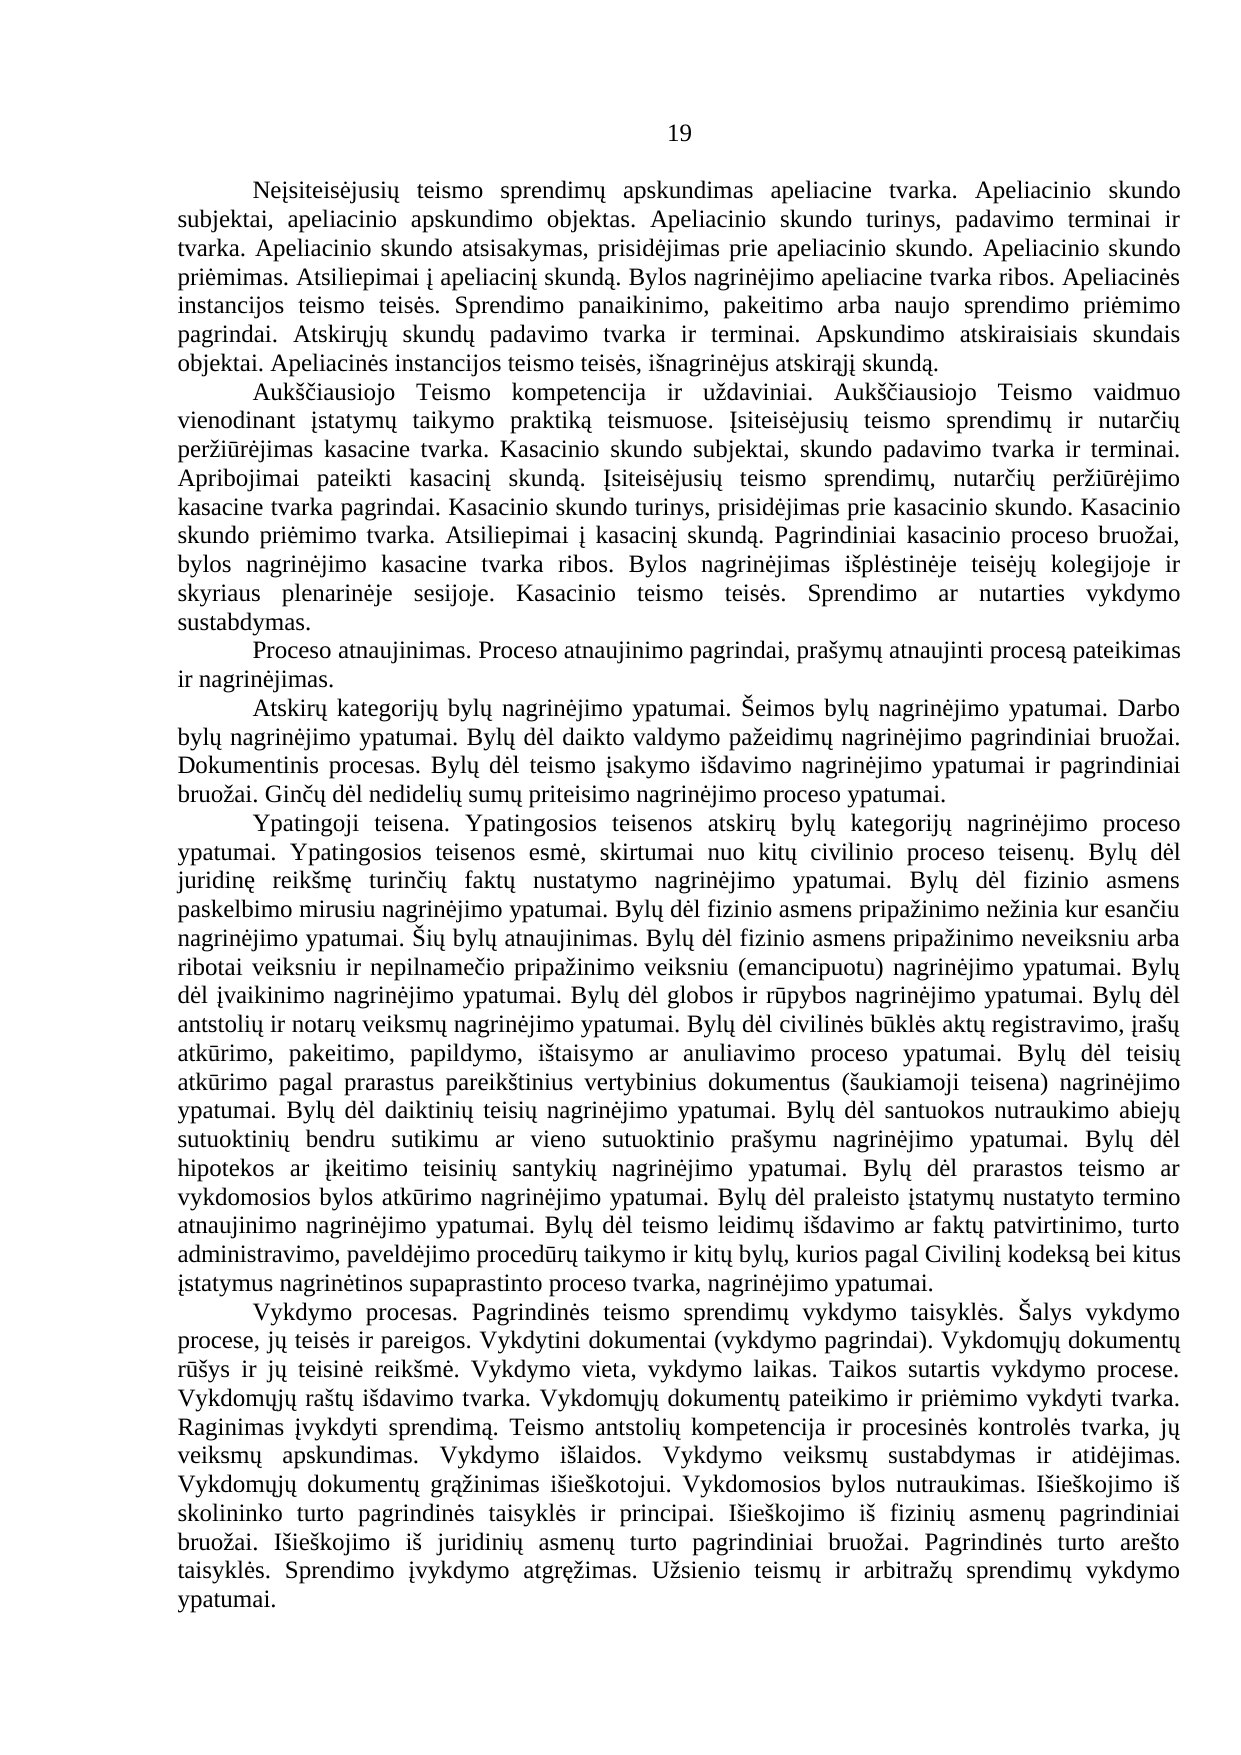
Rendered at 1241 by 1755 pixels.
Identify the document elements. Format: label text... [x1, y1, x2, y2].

text Proceso atnaujinimas. Proceso atnaujinimo pagrindai, prašymų atnaujinti procesą pateikimas ir nagrinėjimas. [177, 636, 1181, 693]
text Vykdymo procesas. Pagrindinės teismo sprendimų vykdymo taisyklės. Šalys vykdymo procese, jų teisės ir pareigos. Vykdytini dokumentai (vykdymo pagrindai). Vykdomųjų dokumentų rūšys ir jų teisinė reikšmė. Vykdymo vieta, vykdymo laikas. Taikos sutartis vykdymo procese. Vykdomųjų raštų išdavimo tvarka. Vykdomųjų dokumentų pateikimo ir priėmimo vykdyti tvarka. Raginimas įvykdyti sprendimą. Teismo antstolių kompetencija ir procesinės kontrolės tvarka, jų veiksmų apskundimas. Vykdymo išlaidos. Vykdymo veiksmų sustabdymas ir atidėjimas. Vykdomųjų dokumentų grąžinimas išieškotojui. Vykdomosios bylos nutraukimas. Išieškojimo iš skolininko turto pagrindinės taisyklės ir principai. Išieškojimo iš fizinių asmenų pagrindiniai bruožai. Išieškojimo iš juridinių asmenų turto pagrindiniai bruožai. Pagrindinės turto arešto taisyklės. Sprendimo įvykdymo atgręžimas. Užsienio teismų ir arbitražų sprendimų vykdymo ypatumai. [177, 1297, 1181, 1613]
text Neįsiteisėjusių teismo sprendimų apskundimas apeliacine tvarka. Apeliacinio skundo subjektai, apeliacinio apskundimo objektas. Apeliacinio skundo turinys, padavimo terminai ir tvarka. Apeliacinio skundo atsisakymas, prisidėjimas prie apeliacinio skundo. Apeliacinio skundo priėmimas. Atsiliepimai į apeliacinį skundą. Bylos nagrinėjimo apeliacine tvarka ribos. Apeliacinės instancijos teismo teisės. Sprendimo panaikinimo, pakeitimo arba naujo sprendimo priėmimo pagrindai. Atskirųjų skundų padavimo tvarka ir terminai. Apskundimo atskiraisiais skundais objektai. Apeliacinės instancijos teismo teisės, išnagrinėjus atskirąjį skundą. [177, 176, 1181, 377]
text Ypatingoji teisena. Ypatingosios teisenos atskirų bylų kategorijų nagrinėjimo proceso ypatumai. Ypatingosios teisenos esmė, skirtumai nuo kitų civilinio proceso teisenų. Bylų dėl juridinę reikšmę turinčių faktų nustatymo nagrinėjimo ypatumai. Bylų dėl fizinio asmens paskelbimo mirusiu nagrinėjimo ypatumai. Bylų dėl fizinio asmens pripažinimo nežinia kur esančiu nagrinėjimo ypatumai. Šių bylų atnaujinimas. Bylų dėl fizinio asmens pripažinimo neveiksniu arba ribotai veiksniu ir nepilnamečio pripažinimo veiksniu (emancipuotu) nagrinėjimo ypatumai. Bylų dėl įvaikinimo nagrinėjimo ypatumai. Bylų dėl globos ir rūpybos nagrinėjimo ypatumai. Bylų dėl antstolių ir notarų veiksmų nagrinėjimo ypatumai. Bylų dėl civilinės būklės aktų registravimo, įrašų atkūrimo, pakeitimo, papildymo, ištaisymo ar anuliavimo proceso ypatumai. Bylų dėl teisių atkūrimo pagal prarastus pareikštinius vertybinius dokumentus (šaukiamoji teisena) nagrinėjimo ypatumai. Bylų dėl daiktinių teisių nagrinėjimo ypatumai. Bylų dėl santuokos nutraukimo abiejų sutuoktinių bendru sutikimu ar vieno sutuoktinio prašymu nagrinėjimo ypatumai. Bylų dėl hipotekos ar įkeitimo teisinių santykių nagrinėjimo ypatumai. Bylų dėl prarastos teismo ar vykdomosios bylos atkūrimo nagrinėjimo ypatumai. Bylų dėl praleisto įstatymų nustatyto termino atnaujinimo nagrinėjimo ypatumai. Bylų dėl teismo leidimų išdavimo ar faktų patvirtinimo, turto administravimo, paveldėjimo procedūrų taikymo ir kitų bylų, kurios pagal Civilinį kodeksą bei kitus įstatymus nagrinėtinos supaprastinto proceso tvarka, nagrinėjimo ypatumai. [177, 808, 1181, 1297]
text Atskirų kategorijų bylų nagrinėjimo ypatumai. Šeimos bylų nagrinėjimo ypatumai. Darbo bylų nagrinėjimo ypatumai. Bylų dėl daikto valdymo pažeidimų nagrinėjimo pagrindiniai bruožai. Dokumentinis procesas. Bylų dėl teismo įsakymo išdavimo nagrinėjimo ypatumai ir pagrindiniai bruožai. Ginčų dėl nedidelių sumų priteisimo nagrinėjimo proceso ypatumai. [177, 693, 1181, 808]
text Aukščiausiojo Teismo kompetencija ir uždaviniai. Aukščiausiojo Teismo vaidmuo vienodinant įstatymų taikymo praktiką teismuose. Įsiteisėjusių teismo sprendimų ir nutarčių peržiūrėjimas kasacine tvarka. Kasacinio skundo subjektai, skundo padavimo tvarka ir terminai. Apribojimai pateikti kasacinį skundą. Įsiteisėjusių teismo sprendimų, nutarčių peržiūrėjimo kasacine tvarka pagrindai. Kasacinio skundo turinys, prisidėjimas prie kasacinio skundo. Kasacinio skundo priėmimo tvarka. Atsiliepimai į kasacinį skundą. Pagrindiniai kasacinio proceso bruožai, bylos nagrinėjimo kasacine tvarka ribos. Bylos nagrinėjimas išplėstinėje teisėjų kolegijoje ir skyriaus plenarinėje sesijoje. Kasacinio teismo teisės. Sprendimo ar nutarties vykdymo sustabdymas. [177, 377, 1181, 636]
